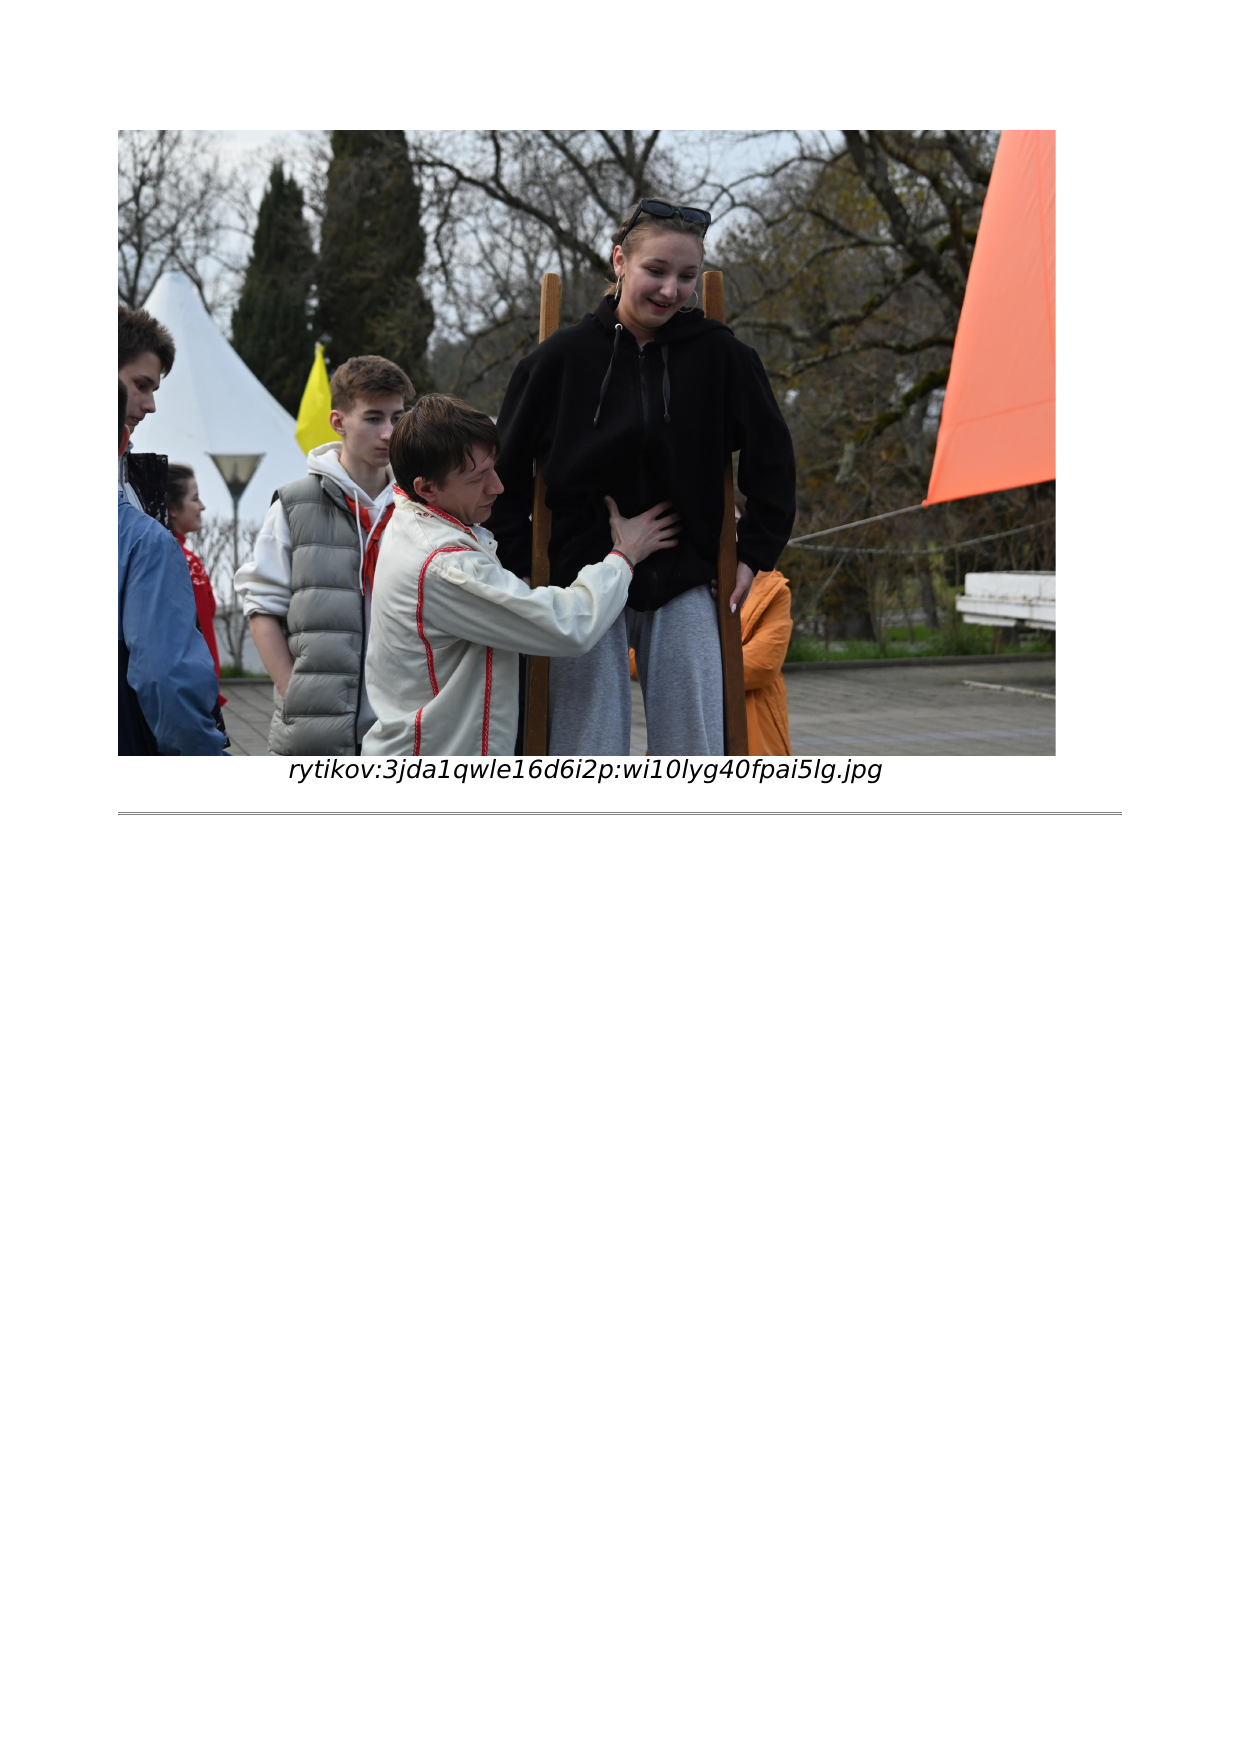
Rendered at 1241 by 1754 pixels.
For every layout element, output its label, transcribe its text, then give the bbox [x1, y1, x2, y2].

picture [118, 130, 1056, 756]
text rytikov:3jda1qwle16d6i2p:wi10lyg40fpai5lg.jpg [118, 756, 1056, 785]
